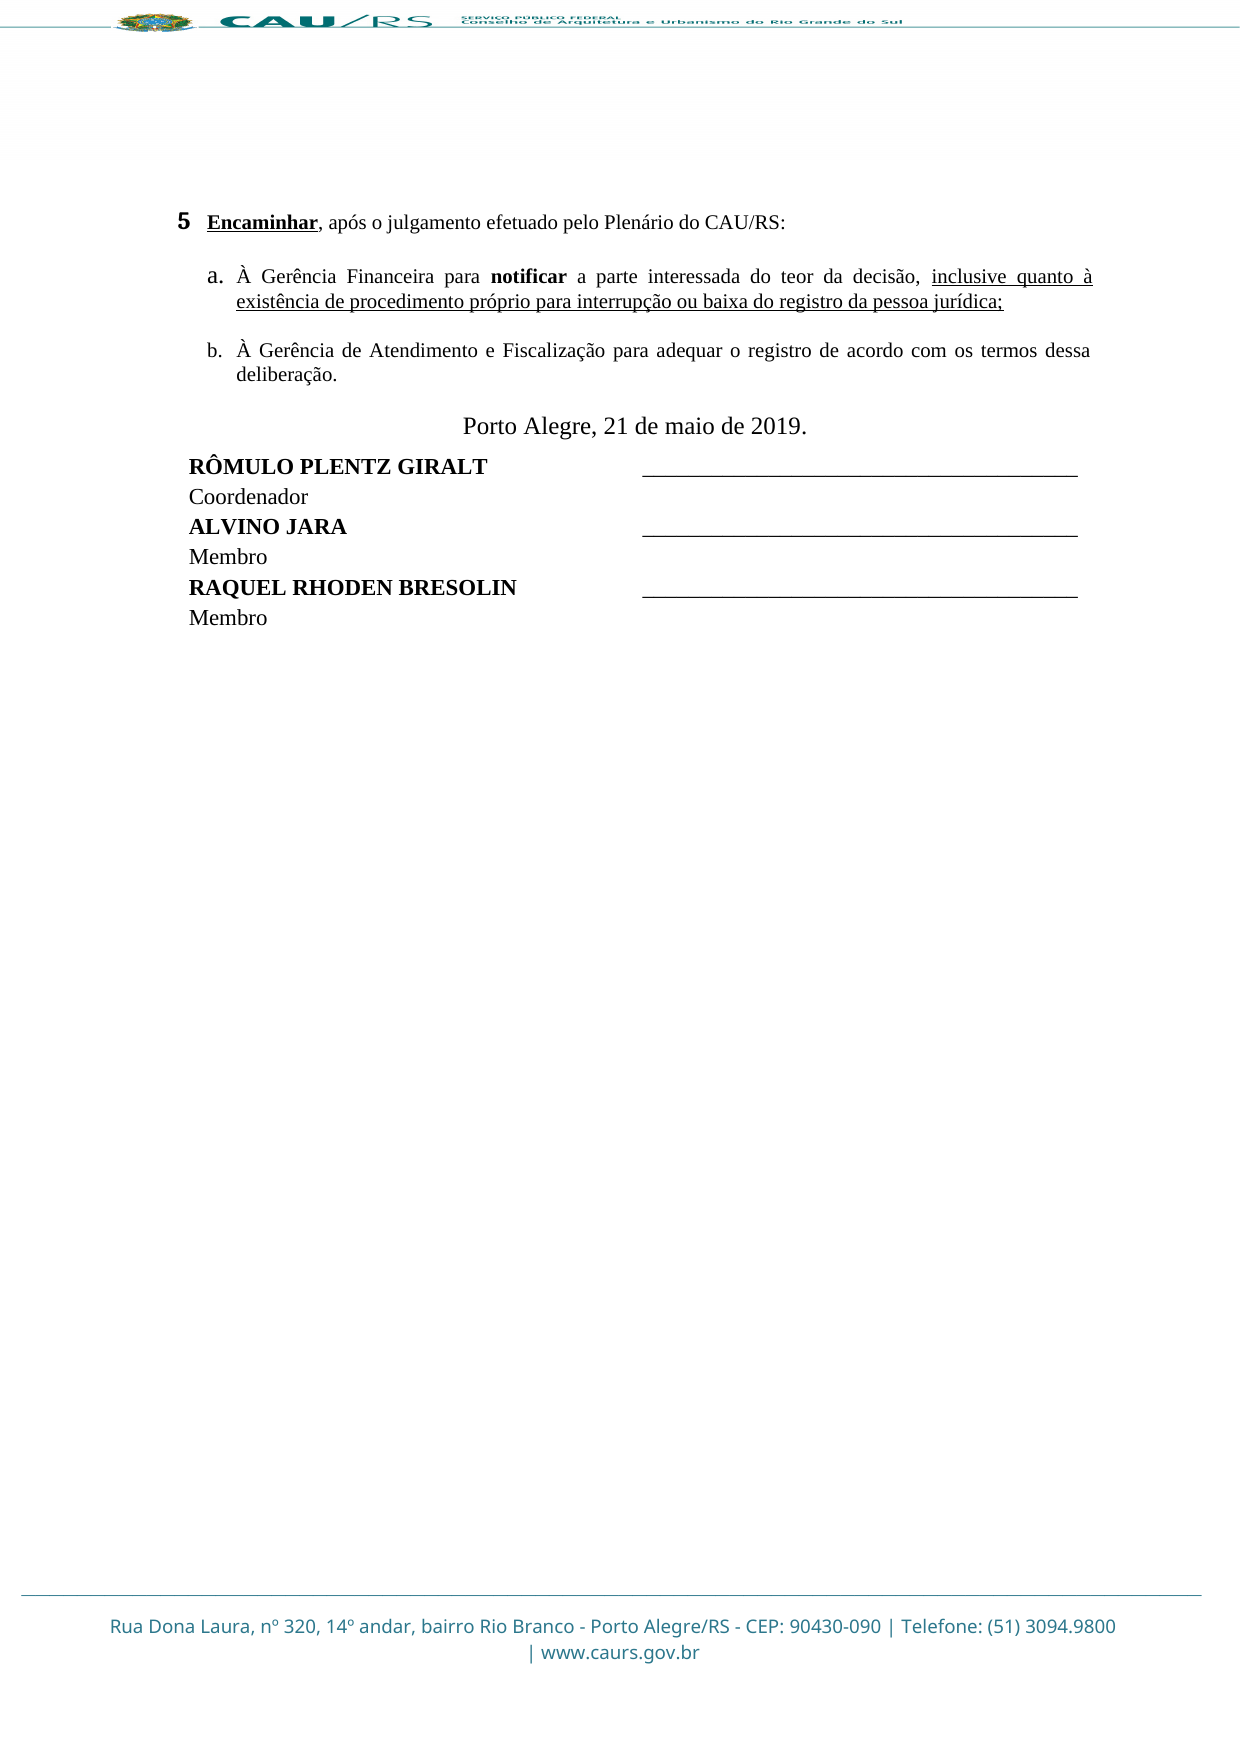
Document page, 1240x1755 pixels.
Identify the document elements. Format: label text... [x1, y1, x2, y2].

table_cell ALVINO JARA Membro [177, 513, 631, 573]
text Porto Alegre, 21 de maio de 2019. [177, 411, 1092, 440]
table_cell RAQUEL RHODEN BRESOLIN Membro [177, 574, 631, 634]
list À Gerência Financeira para notificar a parte interessada do teor da decisão, inclusive quanto à existência de procedimento próprio para interrupção ou baixa do registro da pessoa jurídica; [207, 261, 1092, 313]
table_cell ______________________________________ [631, 574, 1092, 634]
table_header ______________________________________ [631, 453, 1092, 513]
table_cell ______________________________________ [631, 513, 1092, 573]
list Encaminhar, após o julgamento efetuado pelo Plenário do CAU/RS: [177, 207, 1092, 236]
list À Gerência de Atendimento e Fiscalização para adequar o registro de acordo com os termos dessa deliberação. [207, 338, 1092, 386]
table_header RÔMULO PLENTZ GIRALT Coordenador [177, 453, 631, 513]
